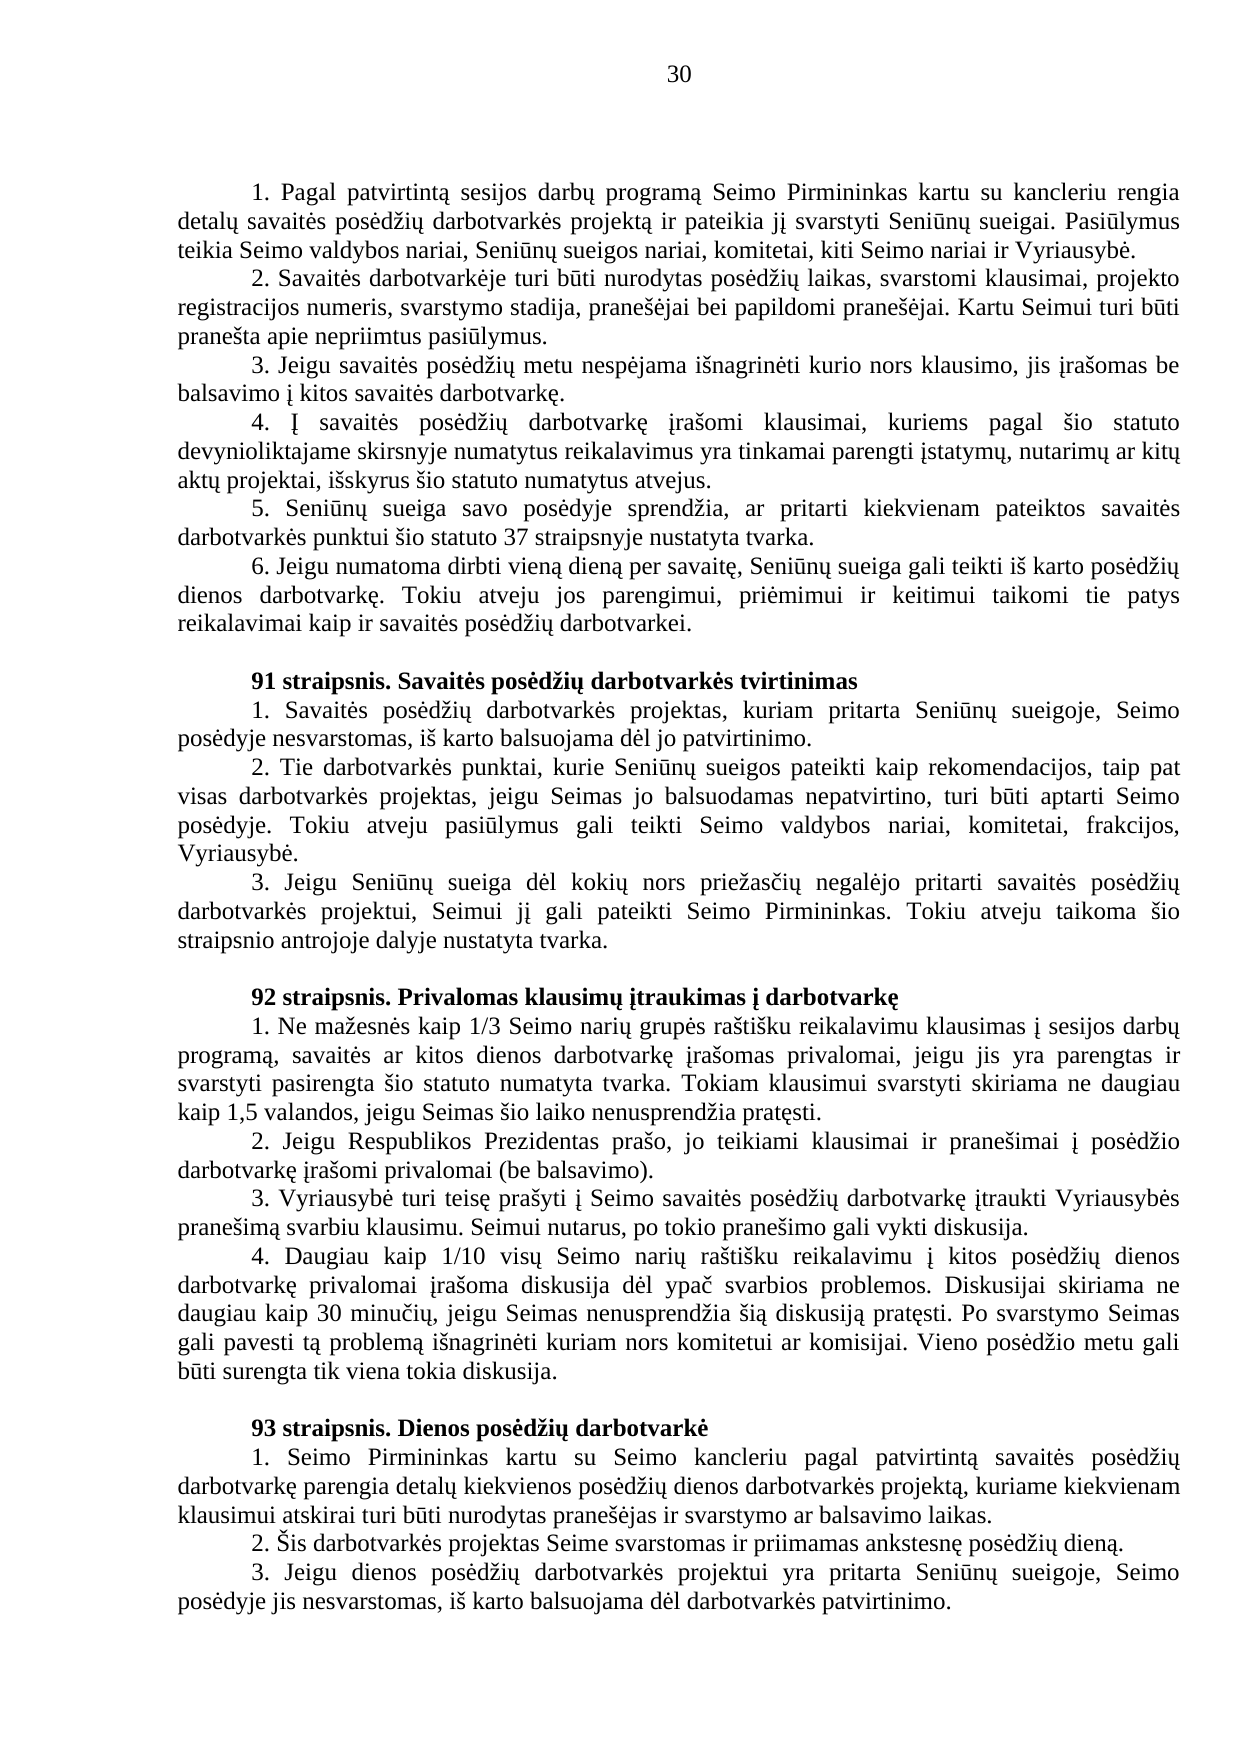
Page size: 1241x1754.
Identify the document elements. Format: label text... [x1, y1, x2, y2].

text 4. Į savaitės posėdžių darbotvarkę įrašomi klausimai, kuriems pagal šio statuto devynioliktajame skirsnyje numatytus reikalavimus yra tinkamai parengti įstatymų, nutarimų ar kitų aktų projektai, išskyrus šio statuto numatytus atvejus. [177, 407, 1181, 493]
text 3. Vyriausybė turi teisę prašyti į Seimo savaitės posėdžių darbotvarkę įtraukti Vyriausybės pranešimą svarbiu klausimu. Seimui nutarus, po tokio pranešimo gali vykti diskusija. [177, 1183, 1181, 1241]
text 5. Seniūnų sueiga savo posėdyje sprendžia, ar pritarti kiekvienam pateiktos savaitės darbotvarkės punktui šio statuto 37 straipsnyje nustatyta tvarka. [177, 493, 1181, 551]
text 1. Pagal patvirtintą sesijos darbų programą Seimo Pirmininkas kartu su kancleriu rengia detalų savaitės posėdžių darbotvarkės projektą ir pateikia jį svarstyti Seniūnų sueigai. Pasiūlymus teikia Seimo valdybos nariai, Seniūnų sueigos nariai, komitetai, kiti Seimo nariai ir Vyriausybė. [177, 177, 1181, 263]
text 3. Jeigu Seniūnų sueiga dėl kokių nors priežasčių negalėjo pritarti savaitės posėdžių darbotvarkės projektui, Seimui jį gali pateikti Seimo Pirmininkas. Tokiu atveju taikoma šio straipsnio antrojoje dalyje nustatyta tvarka. [177, 867, 1181, 953]
text 1. Ne mažesnės kaip 1/3 Seimo narių grupės raštišku reikalavimu klausimas į sesijos darbų programą, savaitės ar kitos dienos darbotvarkę įrašomas privalomai, jeigu jis yra parengtas ir svarstyti pasirengta šio statuto numatyta tvarka. Tokiam klausimui svarstyti skiriama ne daugiau kaip 1,5 valandos, jeigu Seimas šio laiko nenusprendžia pratęsti. [177, 1011, 1181, 1126]
text 2. Savaitės darbotvarkėje turi būti nurodytas posėdžių laikas, svarstomi klausimai, projekto registracijos numeris, svarstymo stadija, pranešėjai bei papildomi pranešėjai. Kartu Seimui turi būti pranešta apie nepriimtus pasiūlymus. [177, 263, 1181, 350]
text 2. Tie darbotvarkės punktai, kurie Seniūnų sueigos pateikti kaip rekomendacijos, taip pat visas darbotvarkės projektas, jeigu Seimas jo balsuodamas nepatvirtino, turi būti aptarti Seimo posėdyje. Tokiu atveju pasiūlymus gali teikti Seimo valdybos nariai, komitetai, frakcijos, Vyriausybė. [177, 752, 1181, 867]
text 6. Jeigu numatoma dirbti vieną dieną per savaitę, Seniūnų sueiga gali teikti iš karto posėdžių dienos darbotvarkę. Tokiu atveju jos parengimui, priėmimui ir keitimui taikomi tie patys reikalavimai kaip ir savaitės posėdžių darbotvarkei. [177, 551, 1181, 637]
text 1. Seimo Pirmininkas kartu su Seimo kancleriu pagal patvirtintą savaitės posėdžių darbotvarkę parengia detalų kiekvienos posėdžių dienos darbotvarkės projektą, kuriame kiekvienam klausimui atskirai turi būti nurodytas pranešėjas ir svarstymo ar balsavimo laikas. [177, 1442, 1181, 1528]
text 1. Savaitės posėdžių darbotvarkės projektas, kuriam pritarta Seniūnų sueigoje, Seimo posėdyje nesvarstomas, iš karto balsuojama dėl jo patvirtinimo. [177, 695, 1181, 752]
text 91 straipsnis. Savaitės posėdžių darbotvarkės tvirtinimas [177, 666, 1181, 695]
text 93 straipsnis. Dienos posėdžių darbotvarkė [177, 1413, 1181, 1442]
text 3. Jeigu dienos posėdžių darbotvarkės projektui yra pritarta Seniūnų sueigoje, Seimo posėdyje jis nesvarstomas, iš karto balsuojama dėl darbotvarkės patvirtinimo. [177, 1557, 1181, 1615]
text 2. Šis darbotvarkės projektas Seime svarstomas ir priimamas ankstesnę posėdžių dieną. [177, 1528, 1181, 1557]
text 2. Jeigu Respublikos Prezidentas prašo, jo teikiami klausimai ir pranešimai į posėdžio darbotvarkę įrašomi privalomai (be balsavimo). [177, 1126, 1181, 1183]
text 92 straipsnis. Privalomas klausimų įtraukimas į darbotvarkę [177, 982, 1181, 1011]
text 4. Daugiau kaip 1/10 visų Seimo narių raštišku reikalavimu į kitos posėdžių dienos darbotvarkę privalomai įrašoma diskusija dėl ypač svarbios problemos. Diskusijai skiriama ne daugiau kaip 30 minučių, jeigu Seimas nenusprendžia šią diskusiją pratęsti. Po svarstymo Seimas gali pavesti tą problemą išnagrinėti kuriam nors komitetui ar komisijai. Vieno posėdžio metu gali būti surengta tik viena tokia diskusija. [177, 1241, 1181, 1385]
text 3. Jeigu savaitės posėdžių metu nespėjama išnagrinėti kurio nors klausimo, jis įrašomas be balsavimo į kitos savaitės darbotvarkę. [177, 350, 1181, 407]
